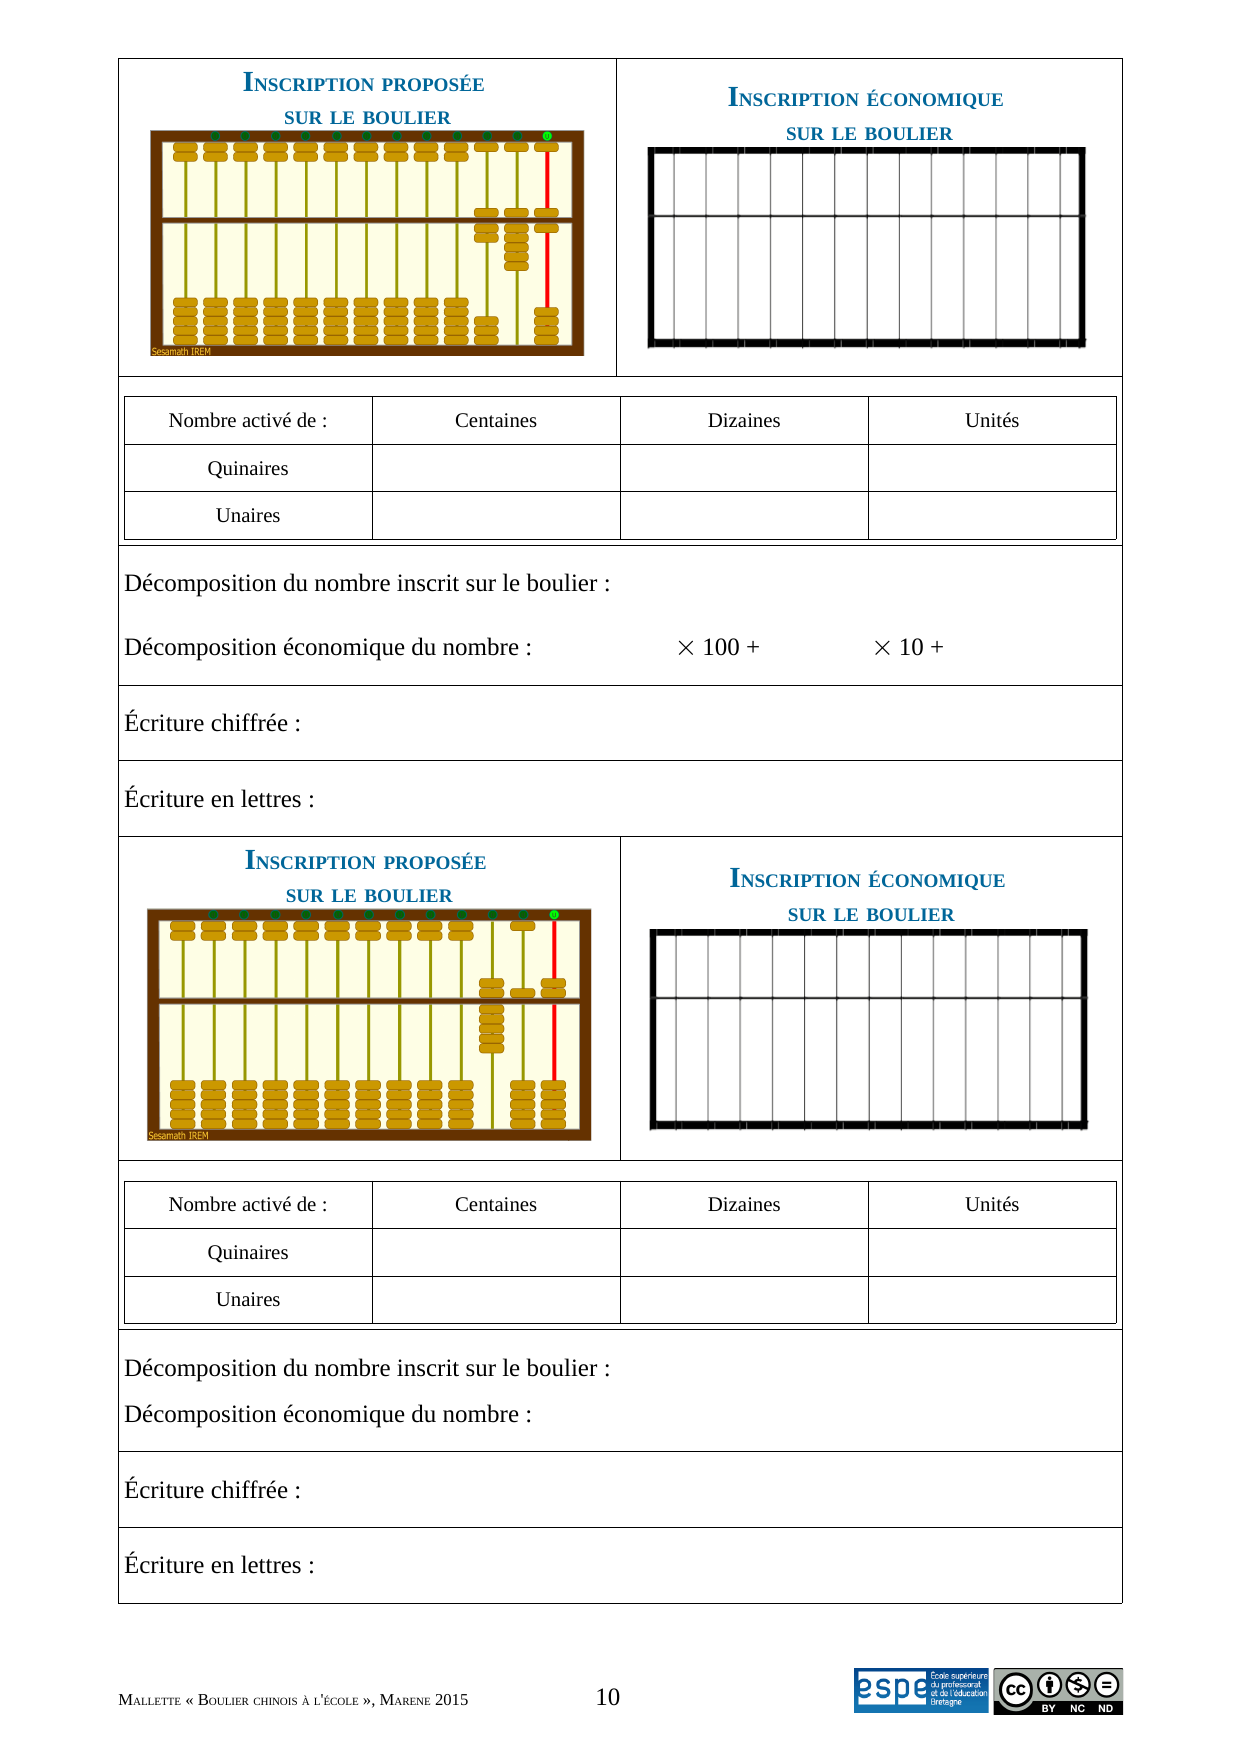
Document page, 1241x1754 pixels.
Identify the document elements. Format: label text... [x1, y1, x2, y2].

table_header Nombre activé de : [125, 397, 372, 444]
table_cell [621, 492, 868, 539]
table_cell [869, 1229, 1116, 1276]
table_cell Inscription proposée sur le boulier [119, 837, 620, 1160]
table_cell Unaires [125, 492, 372, 539]
table_cell [869, 492, 1116, 539]
table_cell [621, 1277, 868, 1323]
table_header Nombre activé de : [125, 1182, 372, 1228]
table_header Unités [869, 397, 1116, 444]
table_cell [869, 445, 1116, 491]
table_cell Quinaires [125, 1229, 372, 1276]
table_cell [373, 1229, 620, 1276]
table_cell [119, 1161, 1122, 1329]
picture [150, 130, 585, 356]
table_cell [373, 1277, 620, 1323]
picture [854, 1668, 989, 1713]
picture [303, 111, 307, 122]
table_header Centaines [373, 1182, 620, 1228]
picture [640, 147, 1098, 353]
table_cell [621, 445, 868, 491]
table_header Dizaines [621, 397, 868, 444]
table_cell Décomposition du nombre inscrit sur le boulier : Décomposition économique du nombre : [119, 1330, 1122, 1451]
table_cell Écriture en lettres : [119, 761, 1122, 836]
picture [642, 929, 1100, 1135]
picture [146, 908, 592, 1141]
table_header Inscription économique sur le boulier [617, 59, 1122, 376]
table_cell [373, 492, 620, 539]
table_header Inscription proposée sur le boulier [119, 59, 616, 376]
table_cell [621, 1229, 868, 1276]
table_header Centaines [373, 397, 620, 444]
table_cell Unaires [125, 1277, 372, 1323]
table_cell [869, 1277, 1116, 1323]
table_cell Quinaires [125, 445, 372, 491]
picture [902, 908, 906, 919]
table_cell [373, 445, 620, 491]
table_header Dizaines [621, 1182, 868, 1228]
table_cell [119, 377, 1122, 544]
table_cell Écriture chiffrée : [119, 686, 1122, 760]
table_cell Écriture en lettres : [119, 1528, 1122, 1603]
picture [993, 1668, 1124, 1715]
table_header Unités [869, 1182, 1116, 1228]
table_cell Décomposition du nombre inscrit sur le boulier : Décomposition économique du nombre :  100 +  10 + [119, 546, 1122, 684]
table_cell Inscription économique sur le boulier [621, 837, 1122, 1160]
picture [987, 874, 991, 885]
table_cell Écriture chiffrée : [119, 1452, 1122, 1527]
